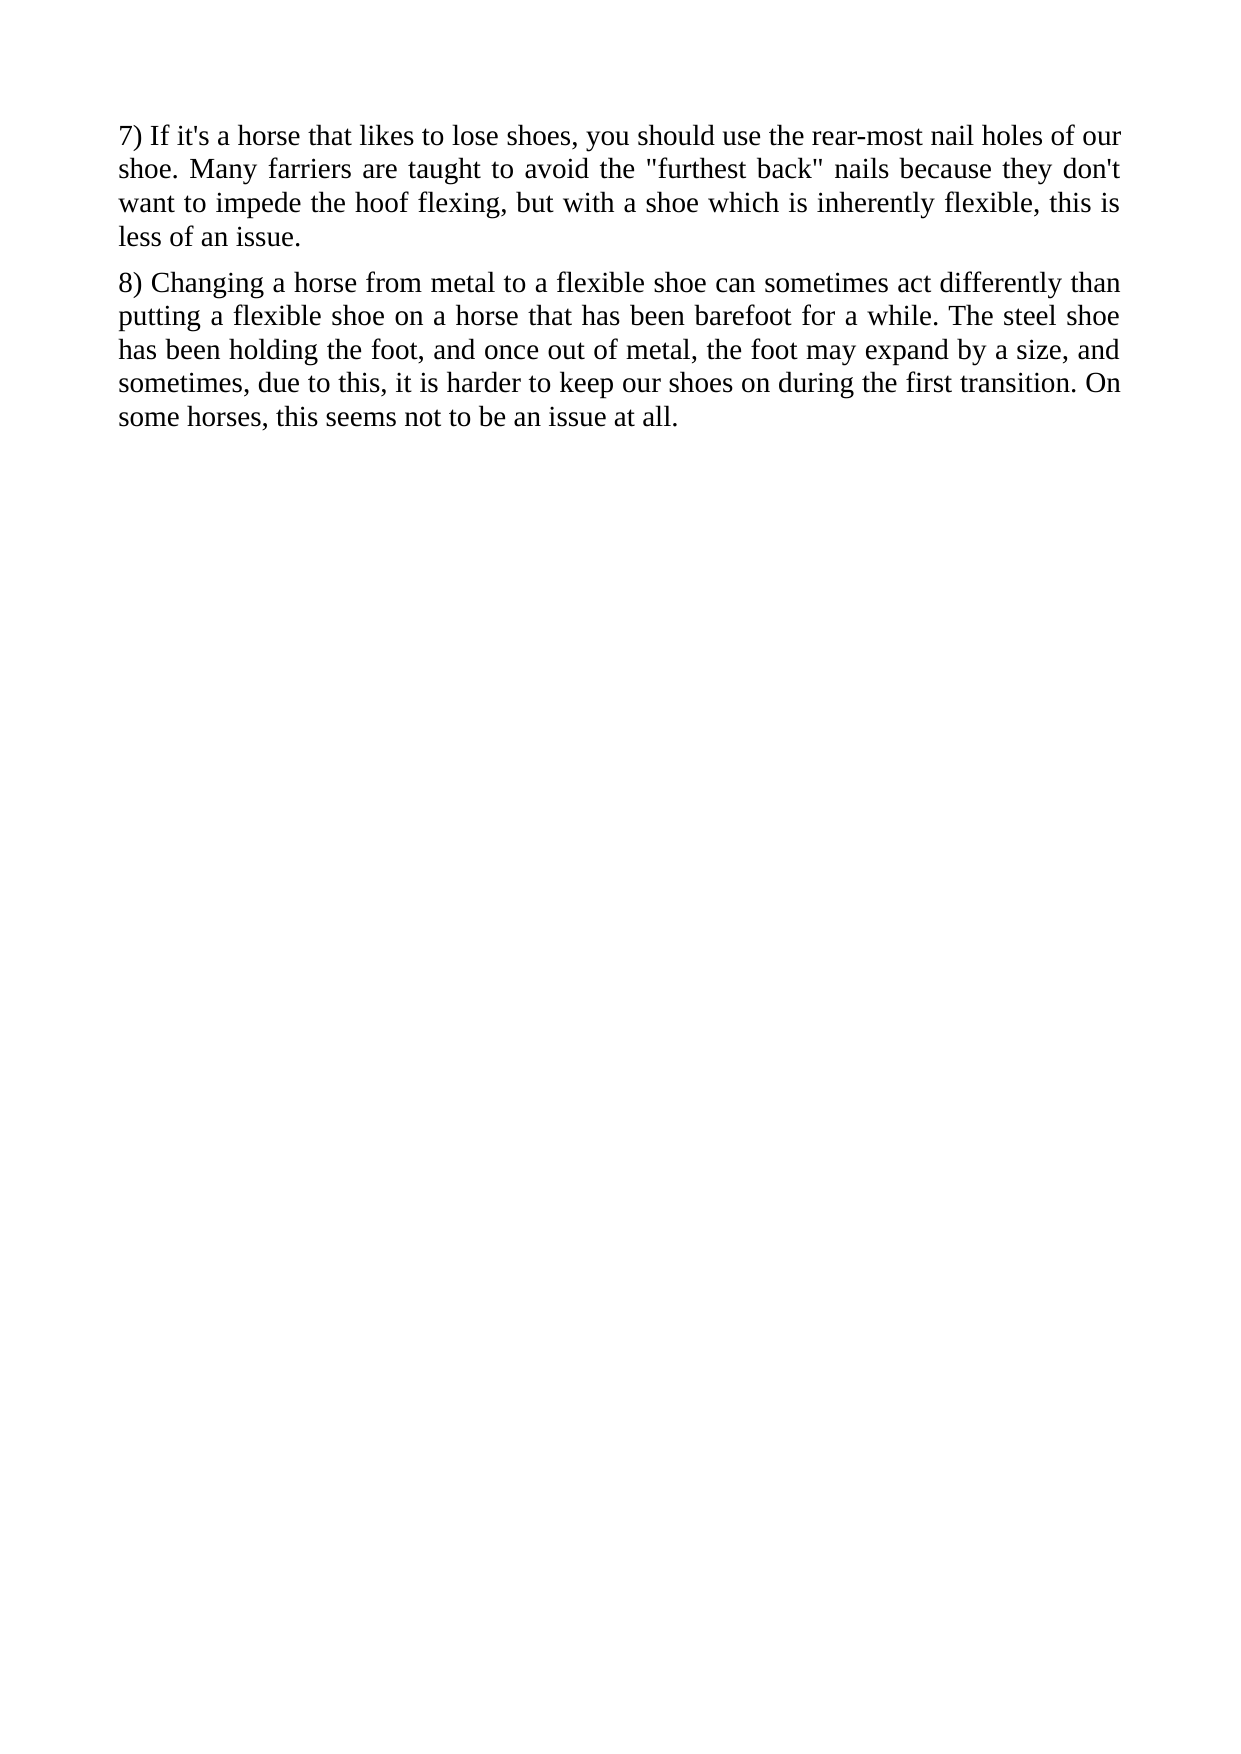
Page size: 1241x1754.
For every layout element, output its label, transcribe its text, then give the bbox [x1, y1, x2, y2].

text 7) If it's a horse that likes to lose shoes, you should use the rear-most nail holes of our shoe. Many farriers are taught to avoid the "furthest back" nails because they don't want to impede the hoof flexing, but with a shoe which is inherently flexible, this is less of an issue. [118, 118, 1122, 252]
text 8) Changing a horse from metal to a flexible shoe can sometimes act differently than putting a flexible shoe on a horse that has been barefoot for a while. The steel shoe has been holding the foot, and once out of metal, the foot may expand by a size, and sometimes, due to this, it is harder to keep our shoes on during the first transition. On some horses, this seems not to be an issue at all. [118, 265, 1122, 432]
